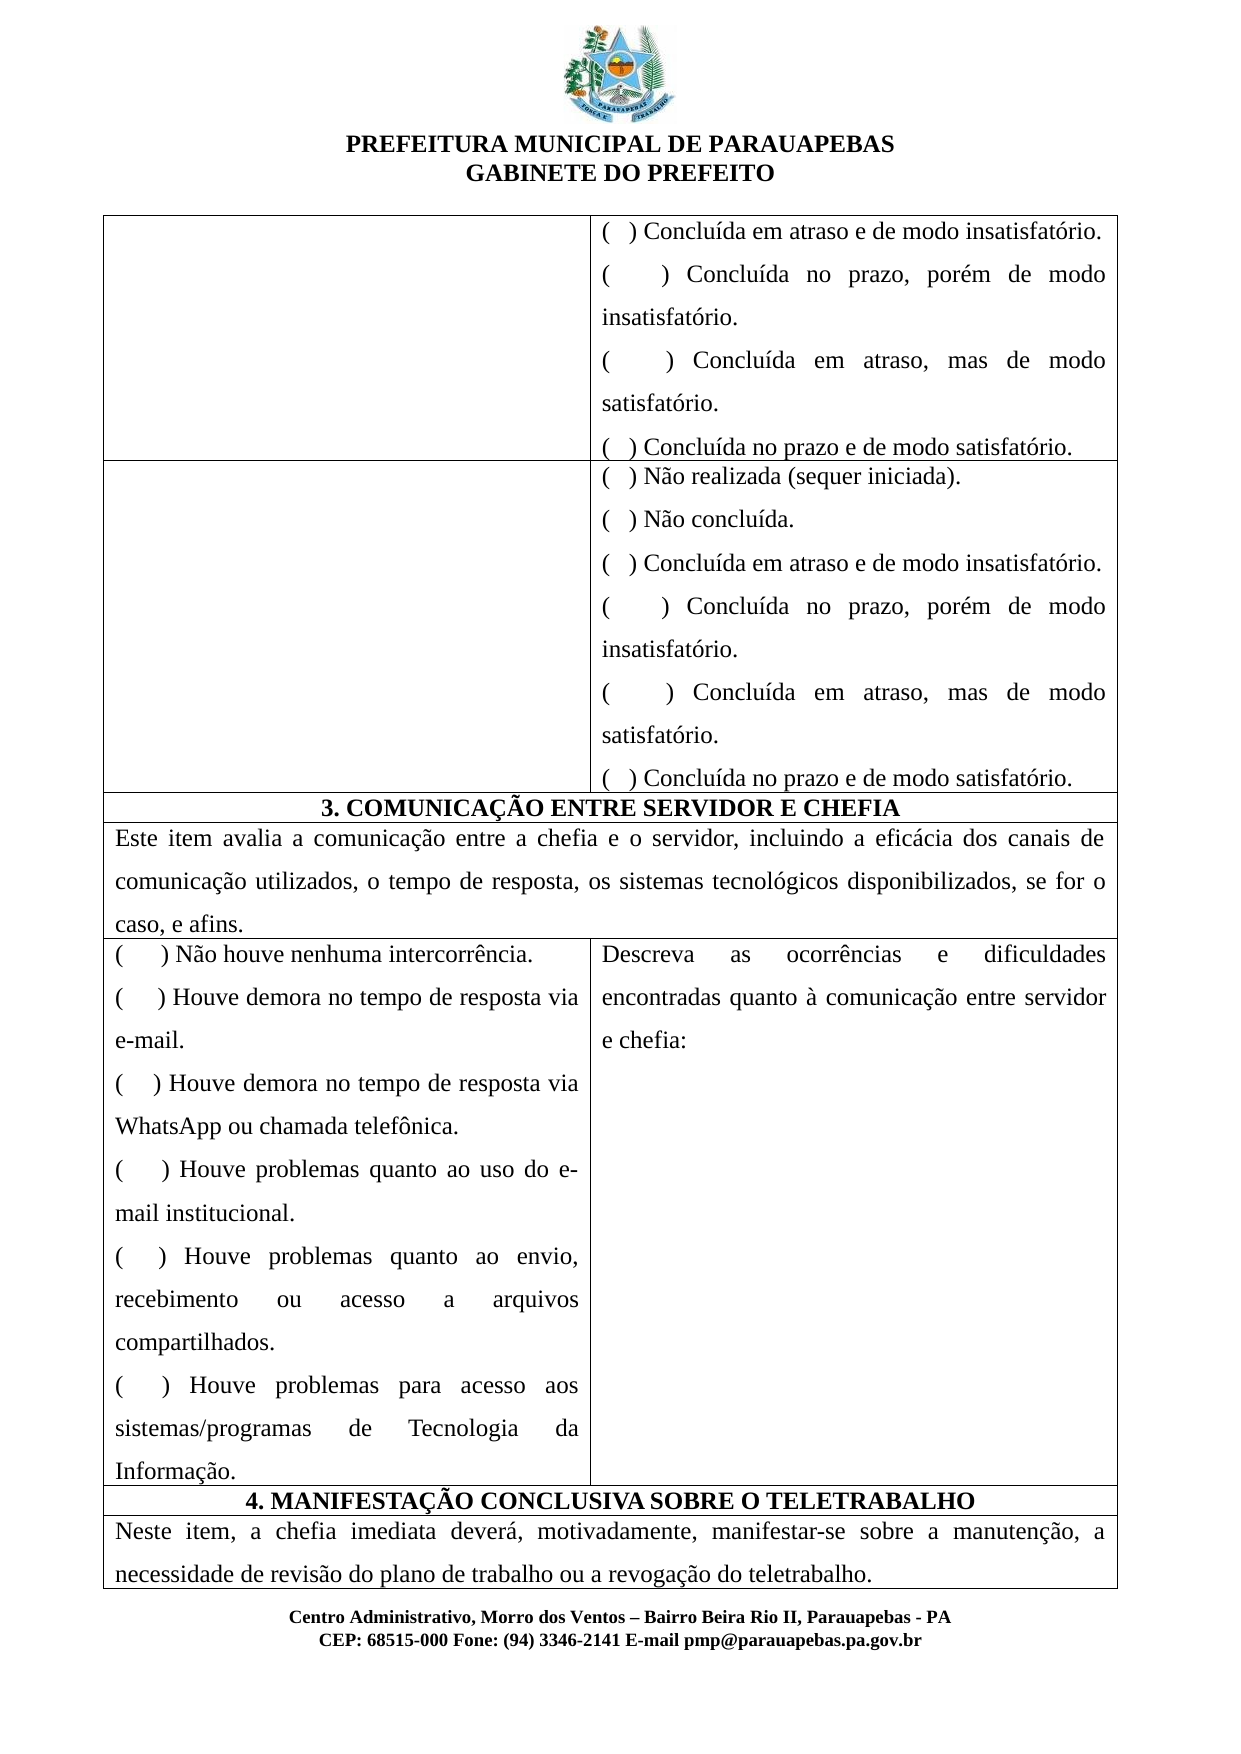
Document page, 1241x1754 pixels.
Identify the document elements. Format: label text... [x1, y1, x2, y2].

table_cell Descreva as ocorrências e dificuldades encontradas quanto à comunicação entre servidor e chefia: [591, 939, 1117, 1485]
table_cell Neste item, a chefia imediata deverá, motivadamente, manifestar-se sobre a manutenção, a necessidade de revisão do plano de trabalho ou a revogação do teletrabalho. [104, 1516, 1117, 1588]
table_cell [104, 461, 590, 792]
table_cell ( ) Não houve nenhuma intercorrência. ( ) Houve demora no tempo de resposta via e-mail. ( ) Houve demora no tempo de resposta via WhatsApp ou chamada telefônica. ( ) Houve problemas quanto ao uso do e-mail institucional. ( ) Houve problemas quanto ao envio, recebimento ou acesso a arquivos compartilhados. ( ) Houve problemas para acesso aos sistemas/programas de Tecnologia da Informação. [104, 939, 590, 1485]
picture [563, 25, 677, 124]
table_cell ( ) Não realizada (sequer iniciada). ( ) Não concluída. ( ) Concluída em atraso e de modo insatisfatório. ( ) Concluída no prazo, porém de modo insatisfatório. ( ) Concluída em atraso, mas de modo satisfatório. ( ) Concluída no prazo e de modo satisfatório. [591, 461, 1117, 792]
table_cell 3. COMUNICAÇÃO ENTRE SERVIDOR E CHEFIA [104, 793, 1117, 822]
table_cell [104, 216, 590, 460]
table_cell Este item avalia a comunicação entre a chefia e o servidor, incluindo a eficácia dos canais de comunicação utilizados, o tempo de resposta, os sistemas tecnológicos disponibilizados, se for o caso, e afins. [104, 823, 1117, 938]
table_cell ( ) Concluída em atraso e de modo insatisfatório. ( ) Concluída no prazo, porém de modo insatisfatório. ( ) Concluída em atraso, mas de modo satisfatório. ( ) Concluída no prazo e de modo satisfatório. [591, 216, 1117, 460]
table_cell 4. MANIFESTAÇÃO CONCLUSIVA SOBRE O TELETRABALHO [104, 1486, 1117, 1515]
